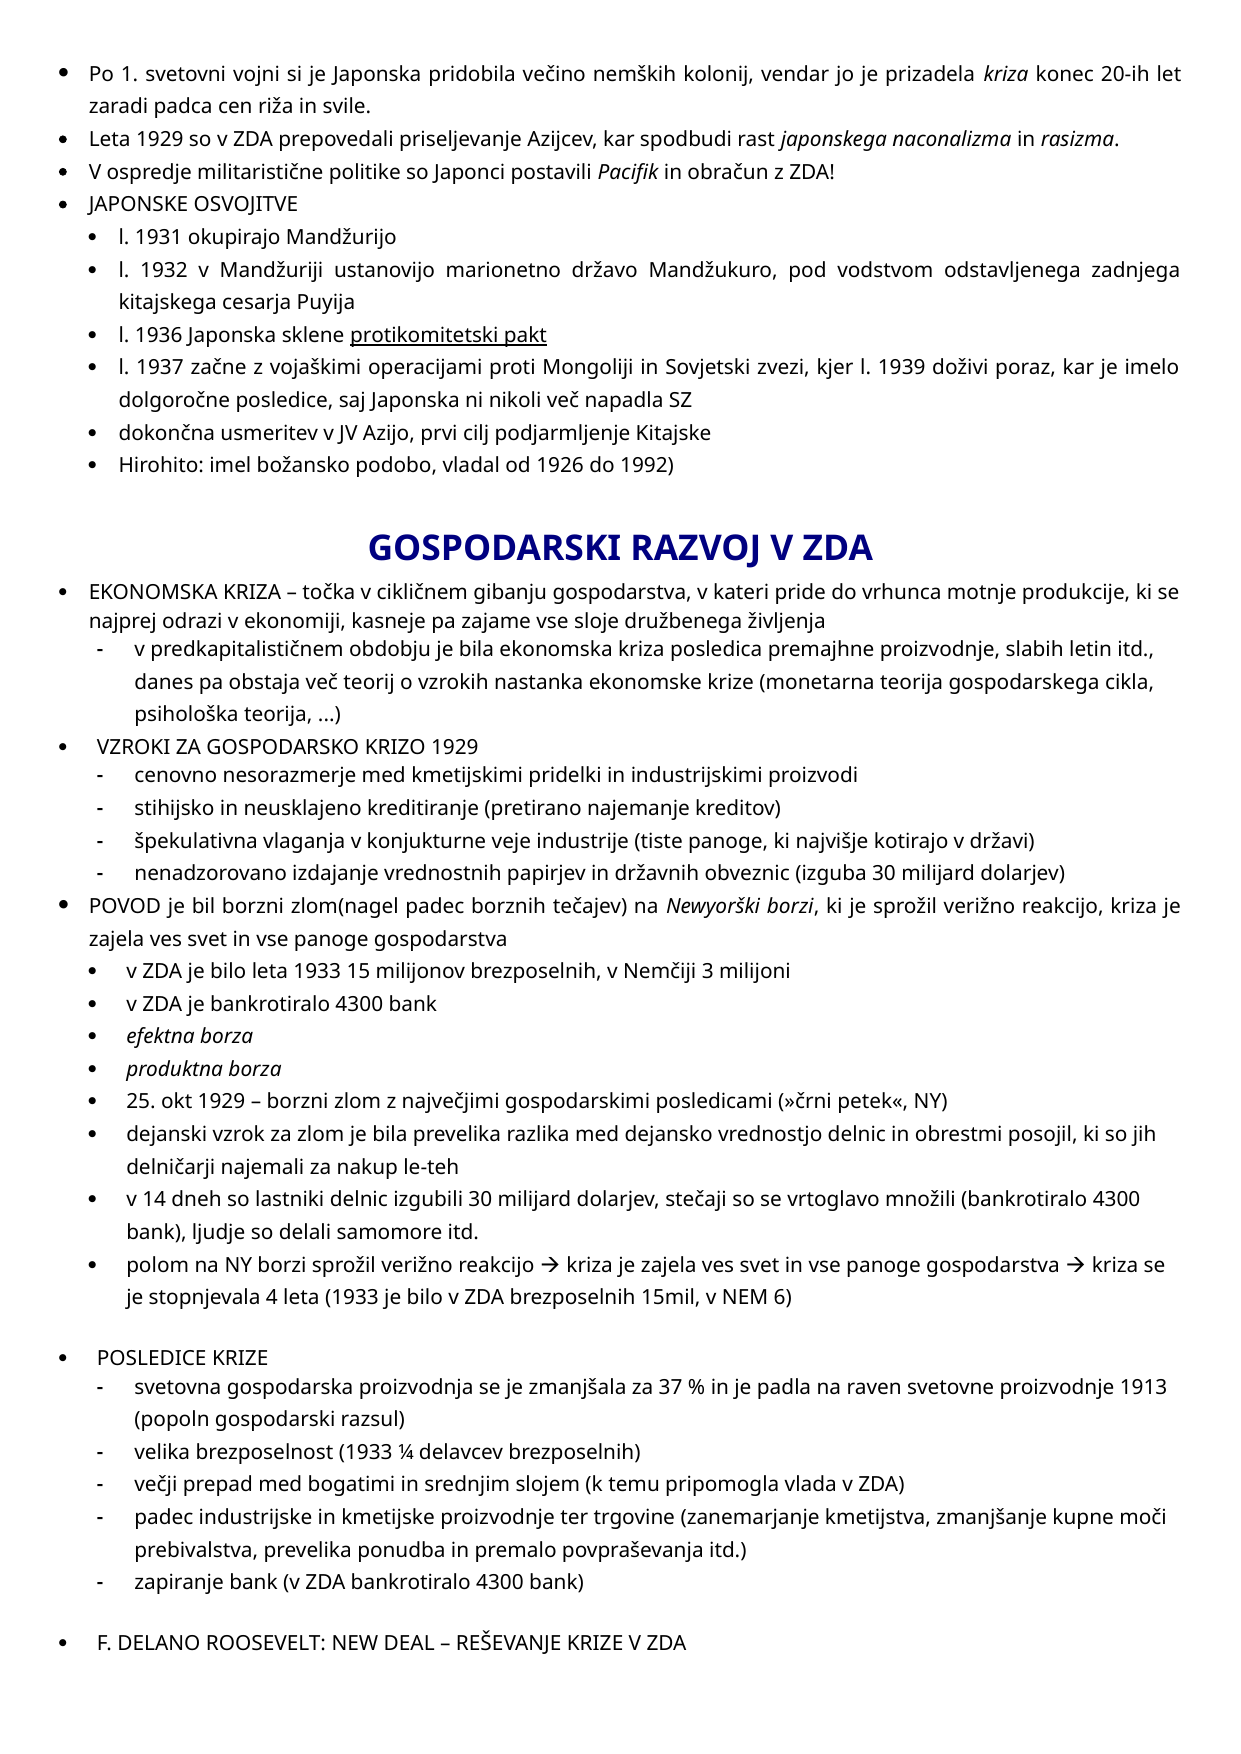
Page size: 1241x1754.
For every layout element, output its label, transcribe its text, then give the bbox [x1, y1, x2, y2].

list velika brezposelnost (1933 ¼ delavcev brezposelnih) [97, 1437, 1181, 1465]
list nenadzorovano izdajanje vrednostnih papirjev in državnih obveznic (izguba 30 milijard dolarjev) [97, 858, 1181, 887]
list špekulativna vlaganja v konjukturne veje industrije (tiste panoge, ki najvišje kotirajo v državi) [97, 826, 1181, 854]
list polom na NY borzi sprožil verižno reakcijo  kriza je zajela ves svet in vse panoge gospodarstva  kriza se je stopnjevala 4 leta (1933 je bilo v ZDA brezposelnih 15mil, v NEM 6) [88, 1250, 1181, 1311]
list dokončna usmeritev v JV Azijo, prvi cilj podjarmljenje Kitajske [89, 418, 1181, 446]
list padec industrijske in kmetijske proizvodnje ter trgovine (zanemarjanje kmetijstva, zmanjšanje kupne moči prebivalstva, prevelika ponudba in premalo povpraševanja itd.) [97, 1502, 1181, 1563]
list POSLEDICE KRIZE [59, 1343, 1181, 1372]
list stihijsko in neusklajeno kreditiranje (pretirano najemanje kreditov) [97, 793, 1181, 822]
list v ZDA je bankrotiralo 4300 bank [88, 989, 1181, 1017]
list produktna borza [88, 1054, 1181, 1082]
list EKONOMSKA KRIZA – točka v cikličnem gibanju gospodarstva, v kateri pride do vrhunca motnje produkcije, ki se najprej odrazi v ekonomiji, kasneje pa zajame vse sloje družbenega življenja [59, 577, 1181, 634]
list Po 1. svetovni vojni si je Japonska pridobila večino nemških kolonij, vendar jo je prizadela kriza konec 20-ih let zaradi padca cen riža in svile. [59, 59, 1181, 120]
list efektna borza [88, 1021, 1181, 1050]
list v 14 dneh so lastniki delnic izgubili 30 milijard dolarjev, stečaji so se vrtoglavo množili (bankrotiralo 4300 bank), ljudje so delali samomore itd. [88, 1184, 1181, 1246]
list Leta 1929 so v ZDA prepovedali priseljevanje Azijcev, kar spodbudi rast japonskega naconalizma in rasizma. [59, 124, 1181, 153]
list v predkapitalističnem obdobju je bila ekonomska kriza posledica premajhne proizvodnje, slabih letin itd., danes pa obstaja več teorij o vzrokih nastanka ekonomske krize (monetarna teorija gospodarskega cikla, psihološka teorija, ...) [97, 634, 1181, 728]
list POVOD je bil borzni zlom(nagel padec borznih tečajev) na Newyorški borzi, ki je sprožil verižno reakcijo, kriza je zajela ves svet in vse panoge gospodarstva [59, 891, 1181, 952]
list l. 1932 v Mandžuriji ustanovijo marionetno državo Mandžukuro, pod vodstvom odstavljenega zadnjega kitajskega cesarja Puyija [89, 255, 1181, 316]
list VZROKI ZA GOSPODARSKO KRIZO 1929 [59, 732, 1181, 761]
list l. 1931 okupirajo Mandžurijo [89, 222, 1181, 251]
list F. DELANO ROOSEVELT: NEW DEAL – REŠEVANJE KRIZE V ZDA [59, 1628, 1181, 1657]
list 25. okt 1929 – borzni zlom z največjimi gospodarskimi posledicami (»črni petek«, NY) [88, 1087, 1181, 1115]
text GOSPODARSKI RAZVOJ V ZDA [59, 522, 1181, 570]
list dejanski vzrok za zlom je bila prevelika razlika med dejansko vrednostjo delnic in obrestmi posojil, ki so jih delničarji najemali za nakup le-teh [88, 1119, 1181, 1180]
list l. 1937 začne z vojaškimi operacijami proti Mongoliji in Sovjetski zvezi, kjer l. 1939 doživi poraz, kar je imelo dolgoročne posledice, saj Japonska ni nikoli več napadla SZ [89, 352, 1181, 413]
list svetovna gospodarska proizvodnja se je zmanjšala za 37 % in je padla na raven svetovne proizvodnje 1913 (popoln gospodarski razsul) [97, 1372, 1181, 1433]
list večji prepad med bogatimi in srednjim slojem (k temu pripomogla vlada v ZDA) [97, 1469, 1181, 1498]
list cenovno nesorazmerje med kmetijskimi pridelki in industrijskimi proizvodi [97, 761, 1181, 789]
list zapiranje bank (v ZDA bankrotiralo 4300 bank) [97, 1567, 1181, 1596]
list Hirohito: imel božansko podobo, vladal od 1926 do 1992) [89, 450, 1181, 479]
list JAPONSKE OSVOJITVE [59, 189, 1181, 218]
list V ospredje militaristične politike so Japonci postavili Pacifik in obračun z ZDA! [59, 157, 1181, 185]
list l. 1936 Japonska sklene protikomitetski pakt [89, 320, 1181, 348]
list v ZDA je bilo leta 1933 15 milijonov brezposelnih, v Nemčiji 3 milijoni [88, 956, 1181, 985]
